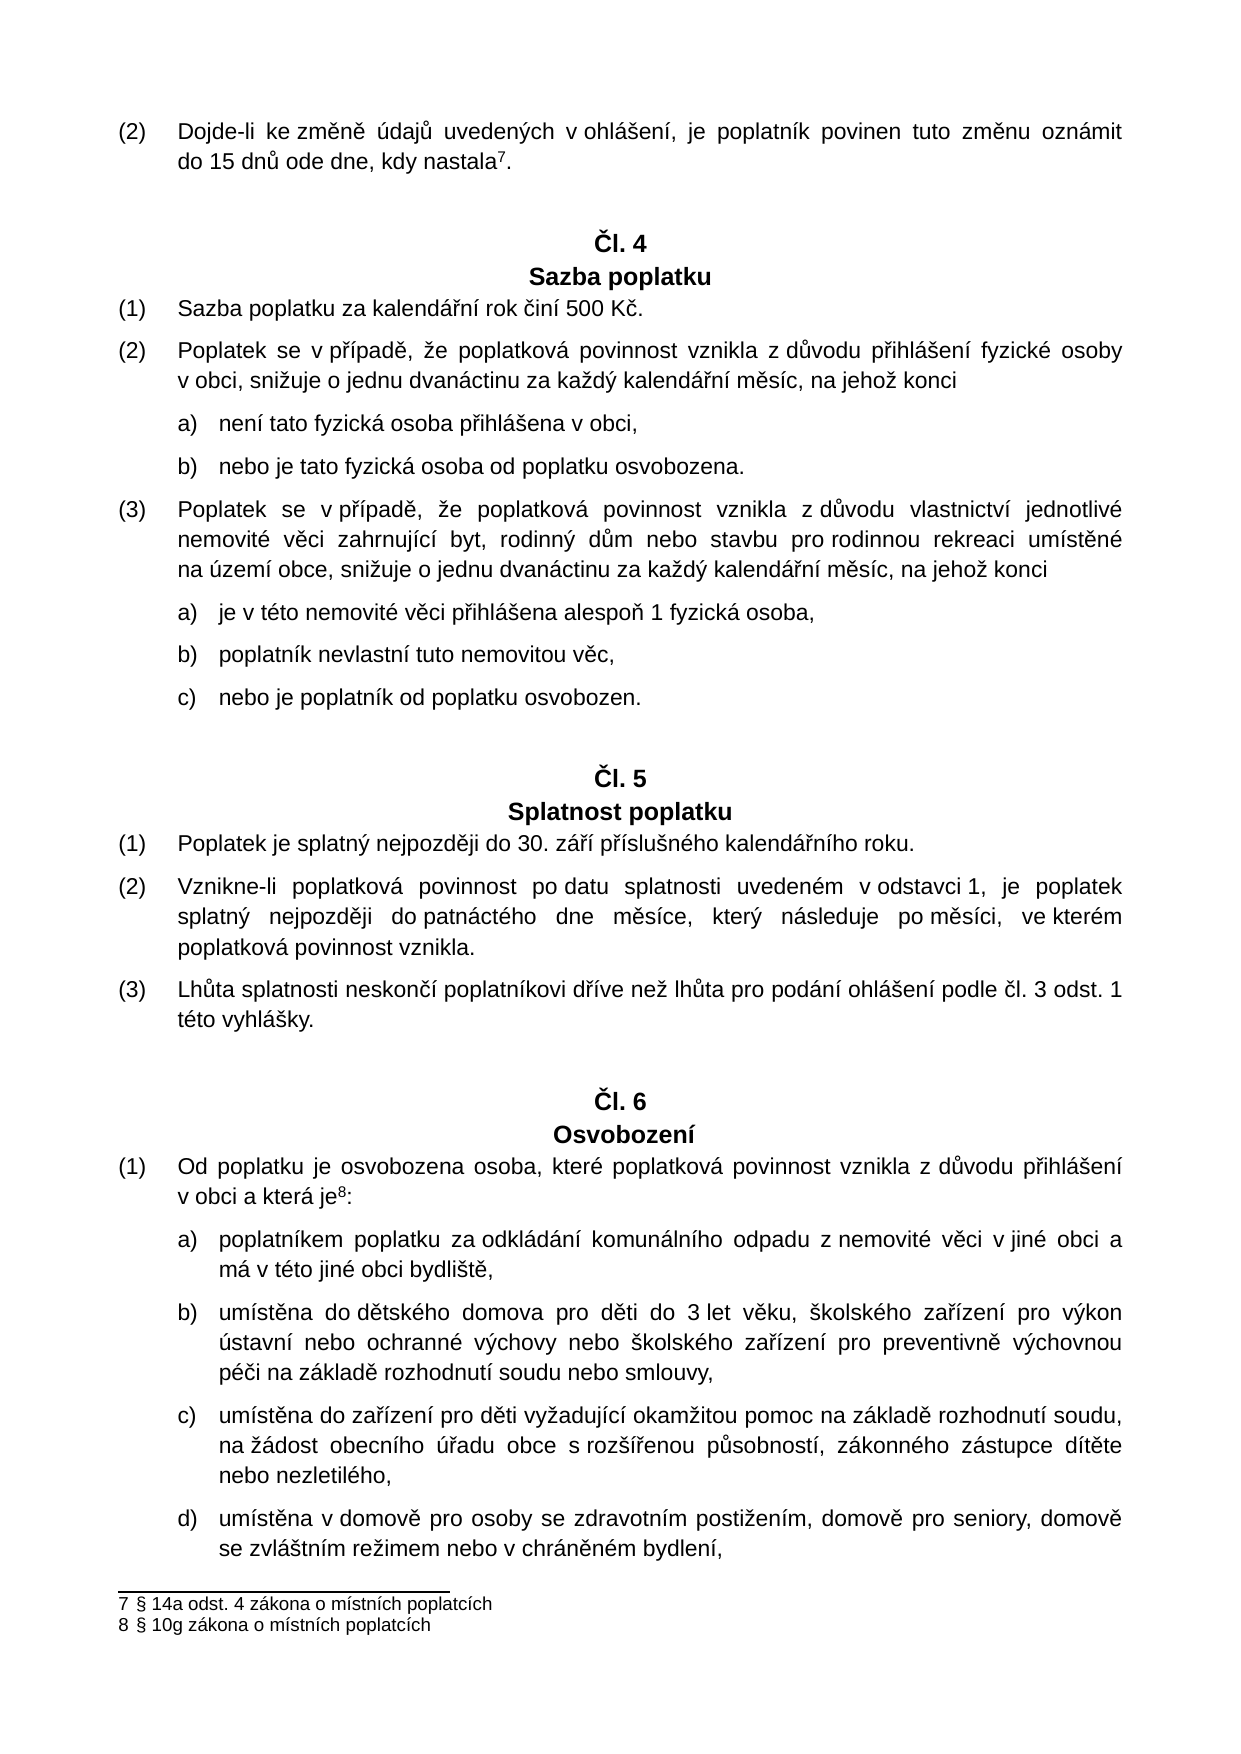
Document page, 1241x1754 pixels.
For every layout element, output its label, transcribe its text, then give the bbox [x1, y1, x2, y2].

list poplatník nevlastní tuto nemovitou věc, [177, 641, 1122, 668]
list § 10g zákona o místních poplatcích [118, 1614, 1122, 1635]
list Poplatek se v případě, že poplatková povinnost vznikla z důvodu vlastnictví jednotlivé nemovité věci zahrnující byt, rodinný dům nebo stavbu pro rodinnou rekreaci umístěné na území obce, snižuje o jednu dvanáctinu za každý kalendářní měsíc, na jehož konci [118, 496, 1122, 582]
subtitle Čl. 5 Splatnost poplatku [118, 764, 1122, 826]
list umístěna v domově pro osoby se zdravotním postižením, domově pro seniory, domově se zvláštním režimem nebo v chráněném bydlení, [177, 1505, 1122, 1561]
list Od poplatku je osvobozena osoba, které poplatková povinnost vznikla z důvodu přihlášení v obci a která je: [118, 1153, 1122, 1209]
subtitle Čl. 4 Sazba poplatku [118, 228, 1122, 290]
list umístěna do dětského domova pro děti do 3 let věku, školského zařízení pro výkon ústavní nebo ochranné výchovy nebo školského zařízení pro preventivně výchovnou péči na základě rozhodnutí soudu nebo smlouvy, [177, 1298, 1122, 1385]
list Vznikne-li poplatková povinnost po datu splatnosti uvedeném v odstavci 1, je poplatek splatný nejpozději do patnáctého dne měsíce, který následuje po měsíci, ve kterém poplatková povinnost vznikla. [118, 873, 1122, 960]
list nebo je tato fyzická osoba od poplatku osvobozena. [177, 453, 1122, 479]
list Poplatek je splatný nejpozději do 30. září příslušného kalendářního roku. [118, 830, 1122, 857]
list nebo je poplatník od poplatku osvobozen. [177, 684, 1122, 711]
list § 14a odst. 4 zákona o místních poplatcích [118, 1592, 1122, 1614]
subtitle Čl. 6 Osvobození [118, 1087, 1122, 1148]
list není tato fyzická osoba přihlášena v obci, [177, 410, 1122, 437]
list Lhůta splatnosti neskončí poplatníkovi dříve než lhůta pro podání ohlášení podle čl. 3 odst. 1 této vyhlášky. [118, 976, 1122, 1033]
list je v této nemovité věci přihlášena alespoň 1 fyzická osoba, [177, 599, 1122, 625]
list Poplatek se v případě, že poplatková povinnost vznikla z důvodu přihlášení fyzické osoby v obci, snižuje o jednu dvanáctinu za každý kalendářní měsíc, na jehož konci [118, 337, 1122, 394]
list poplatníkem poplatku za odkládání komunálního odpadu z nemovité věci v jiné obci a má v této jiné obci bydliště, [177, 1226, 1122, 1282]
list Dojde-li ke změně údajů uvedených v ohlášení, je poplatník povinen tuto změnu oznámit do 15 dnů ode dne, kdy nastala. [118, 118, 1122, 175]
list Sazba poplatku za kalendářní rok činí 500 Kč. [118, 294, 1122, 321]
list umístěna do zařízení pro děti vyžadující okamžitou pomoc na základě rozhodnutí soudu, na žádost obecního úřadu obce s rozšířenou působností, zákonného zástupce dítěte nebo nezletilého, [177, 1402, 1122, 1488]
